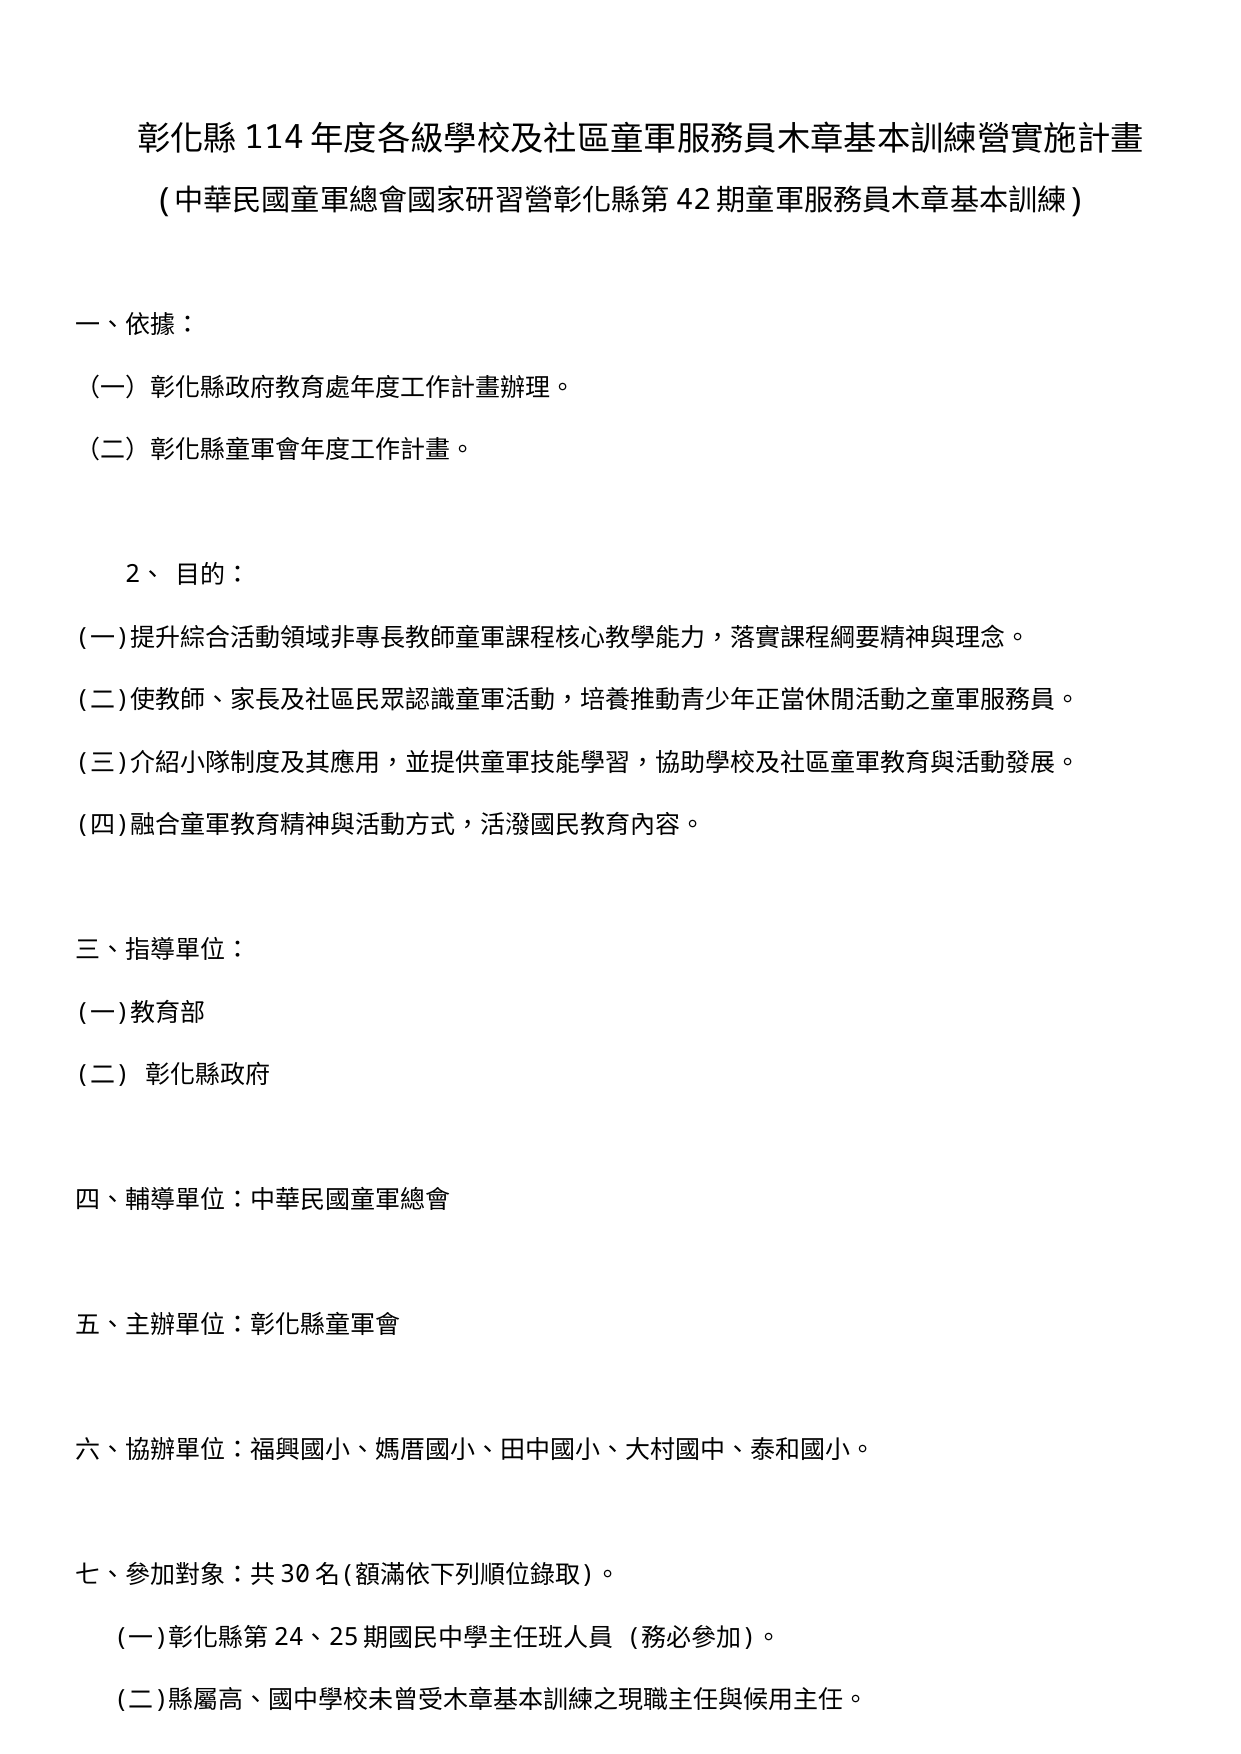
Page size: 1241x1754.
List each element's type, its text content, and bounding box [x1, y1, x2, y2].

text 七、參加對象：共30名(額滿依下列順位錄取)。 [75, 1531, 1165, 1594]
text 彰化縣114年度各級學校及社區童軍服務員木章基本訓練營實施計畫 [75, 94, 1165, 156]
text （二）彰化縣童軍會年度工作計畫。 [75, 406, 1165, 469]
text (二)使教師、家長及社區民眾認識童軍活動，培養推動青少年正當休閒活動之童軍服務員。 [75, 656, 1165, 719]
text (二) 彰化縣政府 [75, 1031, 1165, 1094]
list 目的： [125, 531, 1165, 594]
text （一）彰化縣政府教育處年度工作計畫辦理。 [75, 344, 1165, 406]
text 五、主辦單位：彰化縣童軍會 [75, 1281, 1165, 1344]
text 一、依據： [75, 281, 1165, 344]
text (二)縣屬高、國中學校未曾受木章基本訓練之現職主任與候用主任。 [113, 1656, 1165, 1719]
text (三)介紹小隊制度及其應用，並提供童軍技能學習，協助學校及社區童軍教育與活動發展。 [75, 719, 1165, 781]
text 六、協辦單位：福興國小、媽厝國小、田中國小、大村國中、泰和國小。 [75, 1406, 1165, 1469]
text 三、指導單位： [75, 906, 1165, 969]
text (中華民國童軍總會國家研習營彰化縣第42期童軍服務員木章基本訓練) [75, 156, 1165, 219]
text (四)融合童軍教育精神與活動方式，活潑國民教育內容。 [75, 781, 1165, 844]
text (一)教育部 [75, 969, 1165, 1031]
text 四、輔導單位：中華民國童軍總會 [75, 1156, 1165, 1219]
text (一)提升綜合活動領域非專長教師童軍課程核心教學能力，落實課程綱要精神與理念。 [75, 594, 1165, 656]
text (一)彰化縣第24、25期國民中學主任班人員 (務必參加)。 [113, 1594, 1165, 1656]
